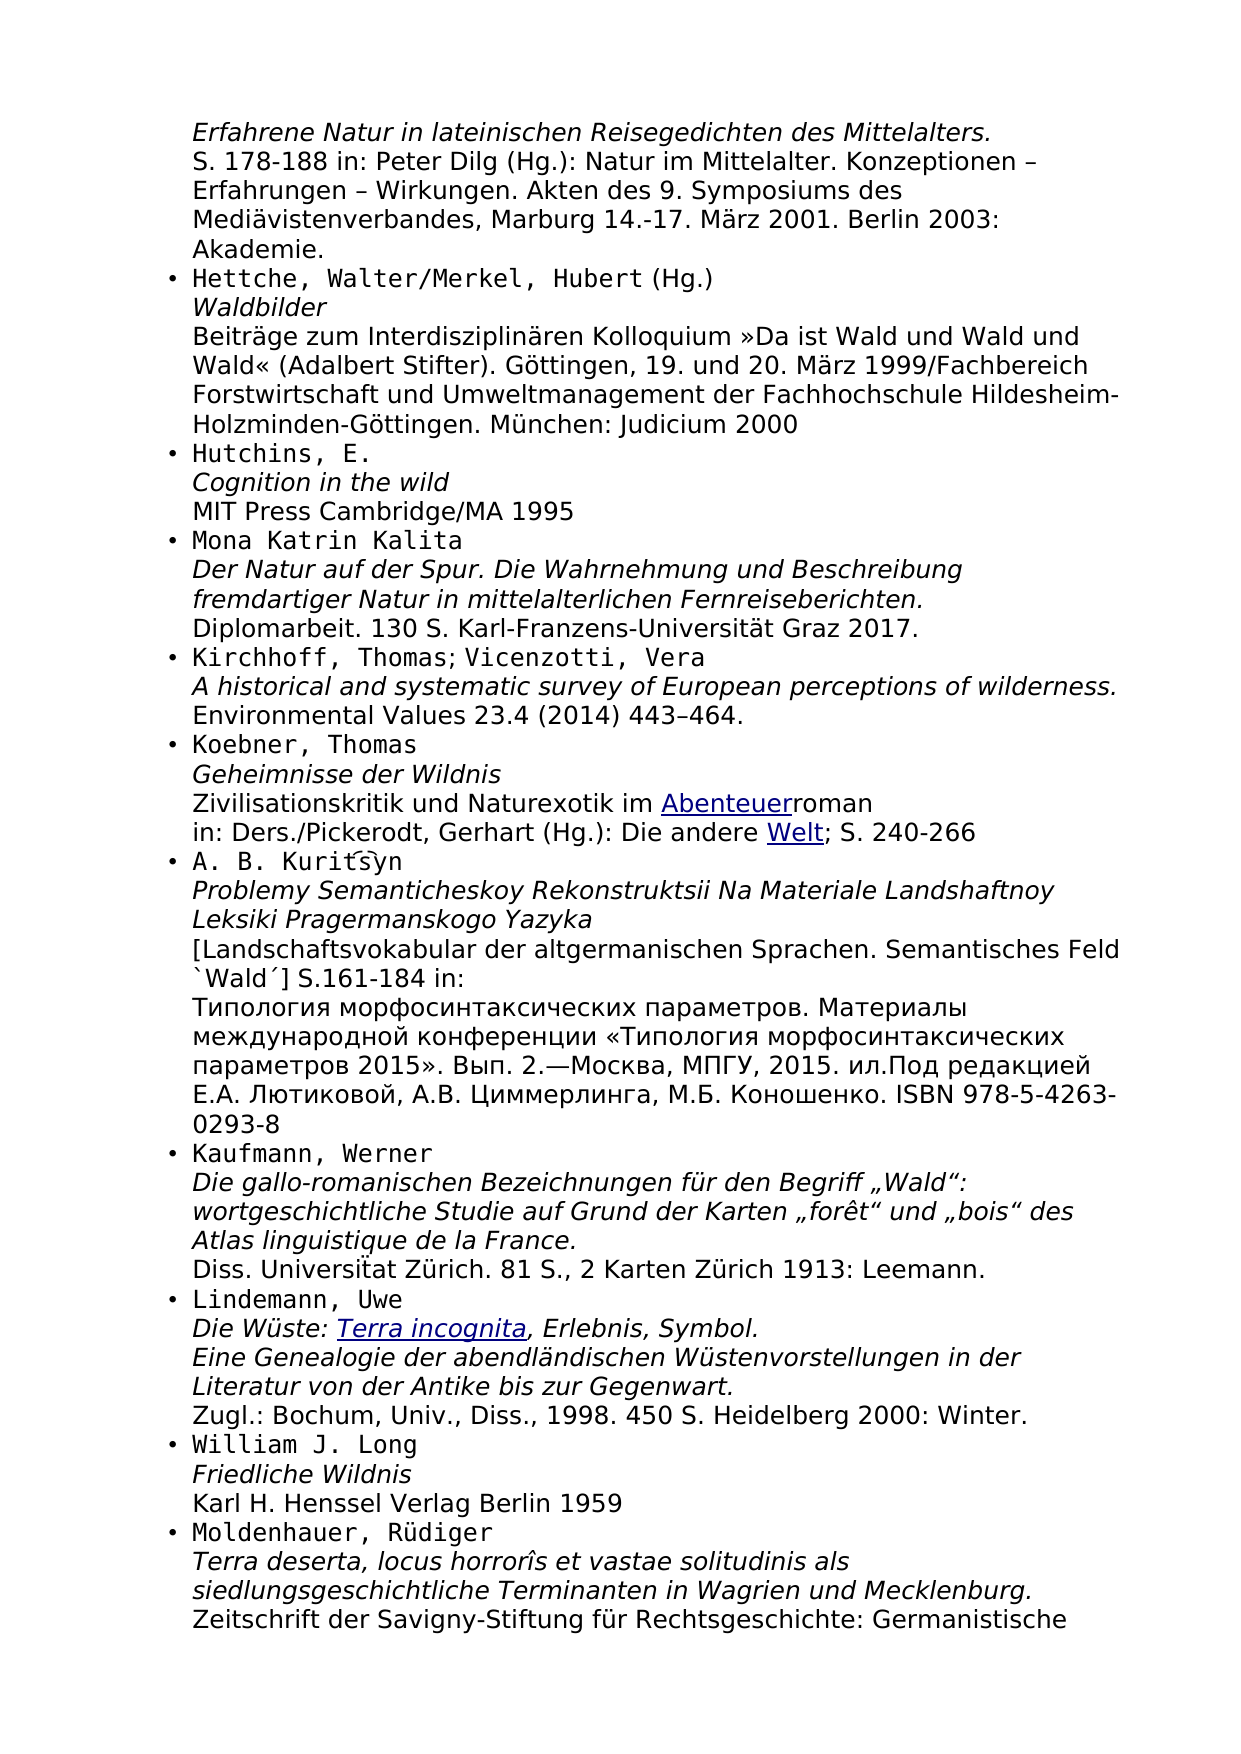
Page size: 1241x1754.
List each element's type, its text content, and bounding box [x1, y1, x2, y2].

list Kirchhoff, Thomas; Vicenzotti, Vera A historical and systematic survey of European perceptions of wilderness. Environmental Values 23.4 (2014) 443–464. [177, 643, 1122, 731]
list William J. Long Friedliche Wildnis Karl H. Henssel Verlag Berlin 1959 [177, 1431, 1122, 1518]
list Hutchins, E. Cognition in the wild MIT Press Cambridge/MA 1995 [177, 439, 1122, 526]
list A. B. Kurit︠s︡yn Problemy Semanticheskoy Rekonstruktsii Na Materiale Landshaftnoy Leksiki Pragermanskogo Yazyka [Landschaftsvokabular der altgermanischen Sprachen. Semantisches Feld `Wald´] S.161-184 in: Типология морфосинтаксических параметров. Материалы международной конференции «Типология морфосинтаксических параметров 2015». Вып. 2.—Москва, МПГУ, 2015. ил.Под редакцией Е.А. Лютиковой, А.В. Циммерлинга, М.Б. Коношенко. ISBN 978-5-4263-0293-8 [177, 847, 1122, 1139]
list Lindemann, Uwe Die Wüste: Terra incognita, Erlebnis, Symbol. Eine Genealogie der abendländischen Wüstenvorstellungen in der Literatur von der Antike bis zur Gegenwart. Zugl.: Bochum, Univ., Diss., 1998. 450 S. Heidelberg 2000: Winter. [177, 1285, 1122, 1431]
list Kaufmann, Werner Die gallo-romanischen Bezeichnungen für den Begriff „Wald“: wortgeschichtliche Studie auf Grund der Karten „forêt“ und „bois“ des Atlas linguistique de la France. Diss. Universiẗat Zürich. 81 S., 2 Karten Zürich 1913: Leemann. [177, 1139, 1122, 1285]
list Mona Katrin Kalita Der Natur auf der Spur. Die Wahrnehmung und Beschreibung fremdartiger Natur in mittelalterlichen Fernreiseberichten. Diplomarbeit. 130 S. Karl-Franzens-Universität Graz 2017. [177, 526, 1122, 643]
list Koebner, Thomas Geheimnisse der Wildnis Zivilisationskritik und Naturexotik im Abenteuerroman in: Ders./Pickerodt, Gerhart (Hg.): Die andere Welt; S. 240-266 [177, 731, 1122, 847]
list Moldenhauer, Rüdiger Terra deserta, locus horrorîs et vastae solitudinis als siedlungsgeschichtliche Terminanten in Wagrien und Mecklenburg. Zeitschrift der Savigny-Stiftung für Rechtsgeschichte: Germanistische [177, 1518, 1122, 1635]
list Hettche, Walter/Merkel, Hubert (Hg.) Waldbilder Beiträge zum Interdisziplinären Kolloquium »Da ist Wald und Wald und Wald« (Adalbert Stifter). Göttingen, 19. und 20. März 1999/Fachbereich Forstwirtschaft und Umweltmanagement der Fachhochschule Hildesheim- Holzminden-Göttingen. München: Judicium 2000 [177, 264, 1122, 439]
list Erfahrene Natur in lateinischen Reisegedichten des Mittelalters. S. 178-188 in: Peter Dilg (Hg.): Natur im Mittelalter. Konzeptionen – Erfahrungen – Wirkungen. Akten des 9. Symposiums des Mediävistenverbandes, Marburg 14.-17. März 2001. Berlin 2003: Akademie. [177, 118, 1122, 264]
